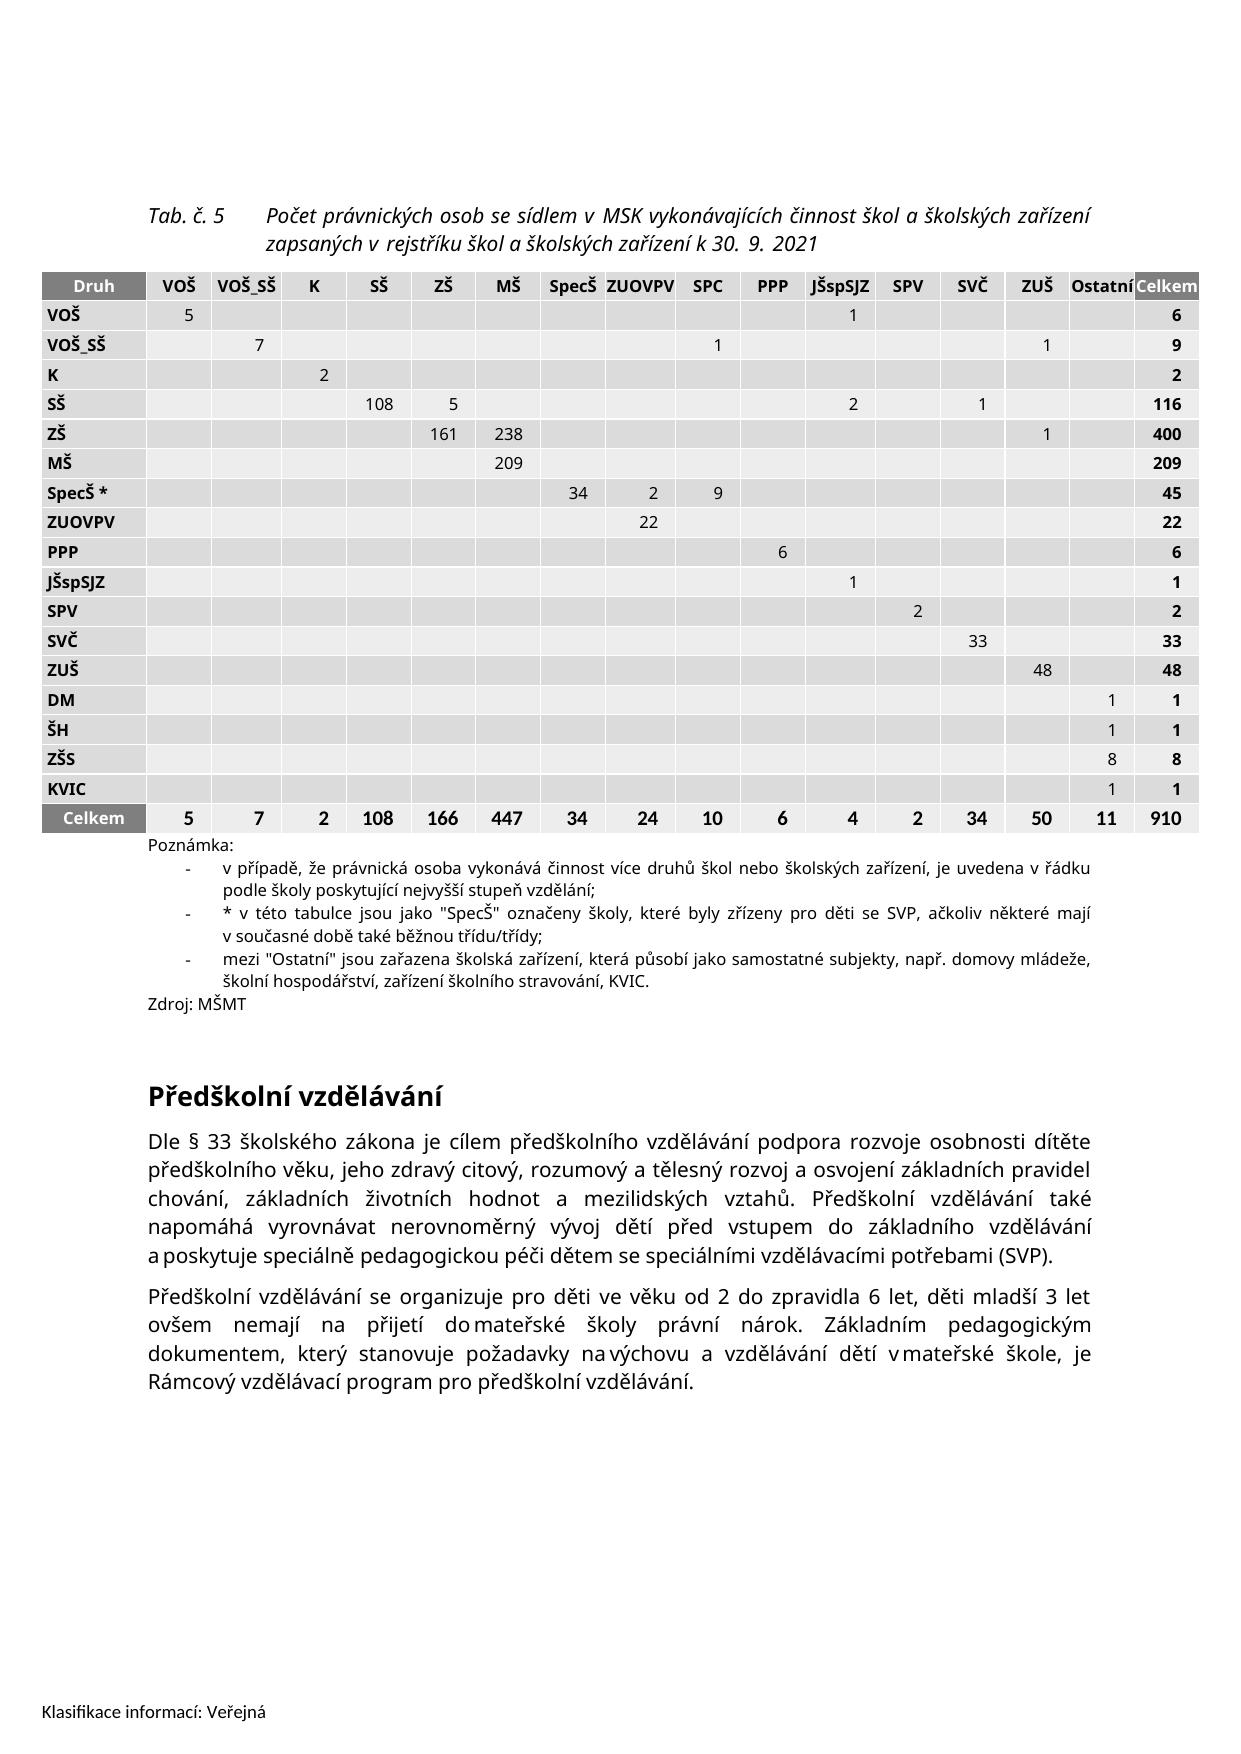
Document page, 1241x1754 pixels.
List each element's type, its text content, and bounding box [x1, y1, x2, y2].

table_cell 4 [806, 804, 875, 833]
table_cell [212, 360, 281, 389]
table_cell [476, 715, 540, 744]
table_cell [1006, 715, 1069, 744]
table_cell [676, 390, 740, 418]
table_cell [412, 301, 475, 330]
table_cell PPP [42, 538, 146, 566]
table_cell [476, 538, 540, 566]
table_cell [412, 568, 475, 596]
table_cell [347, 686, 411, 714]
table_cell [412, 538, 475, 566]
table_cell [876, 301, 940, 330]
table_cell [676, 420, 740, 448]
table_cell [212, 390, 281, 418]
table_cell [606, 686, 675, 714]
table_cell [741, 627, 805, 655]
table_cell 910 [1135, 804, 1199, 833]
list mezi "Ostatní" jsou zařazena školská zařízení, která působí jako samostatné subjekty, např. domovy mládeže, školní hospodářství, zařízení školního stravování, KVIC. [185, 947, 1092, 993]
table_cell [741, 420, 805, 448]
table_cell [347, 479, 411, 507]
table_cell [212, 656, 281, 685]
table_cell 48 [1006, 656, 1069, 685]
table_header SŠ [347, 272, 411, 300]
table_cell [676, 360, 740, 389]
table_cell [1006, 479, 1069, 507]
table_cell [282, 715, 346, 744]
table_cell [347, 301, 411, 330]
table_cell [876, 686, 940, 714]
table_cell [1070, 568, 1134, 596]
table_cell [1070, 627, 1134, 655]
table_cell [876, 745, 940, 773]
table_cell [676, 775, 740, 803]
table_cell [806, 420, 875, 448]
table_cell 238 [476, 420, 540, 448]
table_cell [941, 568, 1004, 596]
subtitle Předškolní vzdělávání [148, 1078, 1092, 1115]
table_cell [806, 597, 875, 626]
table_cell [541, 331, 605, 359]
table_cell [876, 715, 940, 744]
table_cell 1 [1135, 715, 1199, 744]
table_cell 50 [1006, 804, 1069, 833]
table_cell [347, 745, 411, 773]
table_cell [147, 627, 211, 655]
table_cell [347, 331, 411, 359]
table_cell [212, 301, 281, 330]
table_cell 6 [741, 538, 805, 566]
table_cell 1 [941, 390, 1004, 418]
table_cell [806, 745, 875, 773]
table_cell [476, 479, 540, 507]
table_cell [806, 775, 875, 803]
table_cell [212, 715, 281, 744]
table_cell [806, 449, 875, 478]
table_cell [806, 331, 875, 359]
table_cell [212, 568, 281, 596]
table_cell 116 [1135, 390, 1199, 418]
table_cell 1 [1006, 331, 1069, 359]
table_cell [606, 301, 675, 330]
table_cell [147, 597, 211, 626]
table_cell [212, 420, 281, 448]
table_cell [741, 715, 805, 744]
table_cell [212, 479, 281, 507]
table_cell [212, 745, 281, 773]
text Předškolní vzdělávání se organizuje pro děti ve věku od 2 do zpravidla 6 let, děti mladší 3 let ovšem nemají na přijetí do mateřské školy právní nárok. Základním pedagogickým dokumentem, který stanovuje požadavky na výchovu a vzdělávání dětí v mateřské škole, je Rámcový vzdělávací program pro předškolní vzdělávání. [148, 1282, 1092, 1396]
table_cell [212, 627, 281, 655]
table_cell [1006, 775, 1069, 803]
table_cell [147, 360, 211, 389]
table_cell [941, 656, 1004, 685]
table_cell [806, 360, 875, 389]
table_cell [1070, 360, 1134, 389]
table_cell [606, 568, 675, 596]
table_cell [941, 508, 1004, 537]
table_cell [941, 301, 1004, 330]
table_cell [282, 775, 346, 803]
table_cell [1006, 627, 1069, 655]
table_cell 400 [1135, 420, 1199, 448]
table_cell [282, 745, 346, 773]
table_cell [941, 538, 1004, 566]
table_cell [282, 686, 346, 714]
table_header K [282, 272, 346, 300]
text Poznámka: [148, 834, 1092, 856]
table_cell 6 [1135, 538, 1199, 566]
table_cell JŠspSJZ [42, 568, 146, 596]
table_cell [541, 301, 605, 330]
table_cell 8 [1070, 745, 1134, 773]
table_cell [876, 538, 940, 566]
table_cell ZUŠ [42, 656, 146, 685]
table_cell 5 [147, 301, 211, 330]
table_cell [1070, 390, 1134, 418]
table_cell [541, 568, 605, 596]
table_cell [606, 715, 675, 744]
table_cell [412, 449, 475, 478]
table_cell 1 [1135, 686, 1199, 714]
table_cell [876, 508, 940, 537]
table_cell [147, 331, 211, 359]
table_cell [212, 775, 281, 803]
table_cell 2 [282, 360, 346, 389]
table_header SpecŠ [541, 272, 605, 300]
table_header PPP [741, 272, 805, 300]
table_cell [476, 360, 540, 389]
table_cell [476, 656, 540, 685]
table_cell MŠ [42, 449, 146, 478]
table_cell [1006, 390, 1069, 418]
table_cell [476, 508, 540, 537]
table_cell [606, 449, 675, 478]
table_cell [941, 479, 1004, 507]
table_cell [347, 715, 411, 744]
table_cell [347, 360, 411, 389]
table_cell [347, 656, 411, 685]
table_cell [476, 390, 540, 418]
table_cell 1 [676, 331, 740, 359]
table_header SPC [676, 272, 740, 300]
table_cell ZŠS [42, 745, 146, 773]
table_cell [1070, 597, 1134, 626]
table_cell 209 [476, 449, 540, 478]
table_cell [282, 449, 346, 478]
table_cell [541, 775, 605, 803]
table_cell [806, 508, 875, 537]
table_cell [347, 420, 411, 448]
table_cell [412, 715, 475, 744]
table_cell [676, 656, 740, 685]
table_cell [282, 597, 346, 626]
table_header Celkem [1135, 272, 1199, 300]
table_cell 1 [806, 301, 875, 330]
table_cell [476, 597, 540, 626]
table_cell [741, 301, 805, 330]
table_cell 1 [1070, 686, 1134, 714]
table_cell [541, 360, 605, 389]
text Zdroj: MŠMT [148, 993, 1092, 1015]
table_cell [741, 390, 805, 418]
table_cell 11 [1070, 804, 1134, 833]
table_cell 108 [347, 390, 411, 418]
table_cell 48 [1135, 656, 1199, 685]
table_cell SVČ [42, 627, 146, 655]
table_cell [541, 745, 605, 773]
table_cell [941, 420, 1004, 448]
table_cell [282, 331, 346, 359]
table_cell [147, 538, 211, 566]
table_cell [1006, 745, 1069, 773]
table_cell [941, 715, 1004, 744]
table_cell [412, 627, 475, 655]
table_cell [741, 479, 805, 507]
table_cell [1070, 538, 1134, 566]
table_cell [1070, 656, 1134, 685]
table_cell [541, 390, 605, 418]
table_cell 34 [541, 479, 605, 507]
table_cell [1006, 508, 1069, 537]
table_cell 161 [412, 420, 475, 448]
table_cell [412, 479, 475, 507]
table_cell [1070, 449, 1134, 478]
table_cell [412, 686, 475, 714]
table_cell SPV [42, 597, 146, 626]
table_cell [806, 538, 875, 566]
table_cell 7 [212, 804, 281, 833]
table_header Ostatní [1070, 272, 1134, 300]
table_cell [676, 449, 740, 478]
table_cell [876, 568, 940, 596]
table_cell [876, 390, 940, 418]
table_cell [741, 360, 805, 389]
table_header SVČ [941, 272, 1004, 300]
table_cell [412, 656, 475, 685]
table_cell [741, 656, 805, 685]
table_cell 2 [876, 597, 940, 626]
table_header Druh [42, 272, 146, 300]
table_cell [476, 331, 540, 359]
table_cell [941, 686, 1004, 714]
table_cell [606, 745, 675, 773]
table_cell 2 [1135, 360, 1199, 389]
table_cell 33 [941, 627, 1004, 655]
table_cell 45 [1135, 479, 1199, 507]
table_cell SpecŠ * [42, 479, 146, 507]
table_cell [147, 686, 211, 714]
text Dle § 33 školského zákona je cílem předškolního vzdělávání podpora rozvoje osobnosti dítěte předškolního věku, jeho zdravý citový, rozumový a tělesný rozvoj a osvojení základních pravidel chování, základních životních hodnot a mezilidských vztahů. Předškolní vzdělávání také napomáhá vyrovnávat nerovnoměrný vývoj dětí před vstupem do základního vzdělávání a poskytuje speciálně pedagogickou péči dětem se speciálními vzdělávacími potřebami (SVP). [148, 1127, 1092, 1269]
table_cell 2 [806, 390, 875, 418]
table_cell [606, 597, 675, 626]
table_header ZŠ [412, 272, 475, 300]
table_cell [282, 301, 346, 330]
table_cell 1 [1135, 568, 1199, 596]
table_cell 33 [1135, 627, 1199, 655]
table_cell [541, 597, 605, 626]
table_cell [541, 449, 605, 478]
table_cell [806, 479, 875, 507]
table_header VOŠ_SŠ [212, 272, 281, 300]
table_cell [741, 508, 805, 537]
table_cell [1070, 420, 1134, 448]
table_cell [147, 449, 211, 478]
table_cell [212, 686, 281, 714]
table_header SPV [876, 272, 940, 300]
table_cell [876, 775, 940, 803]
table_cell 2 [1135, 597, 1199, 626]
table_cell [541, 627, 605, 655]
table_cell 6 [1135, 301, 1199, 330]
table_cell [606, 656, 675, 685]
table_cell 9 [676, 479, 740, 507]
table_cell [147, 508, 211, 537]
table_cell [282, 479, 346, 507]
table_cell [741, 568, 805, 596]
table_cell [476, 745, 540, 773]
table_cell [282, 627, 346, 655]
table_cell 1 [1070, 775, 1134, 803]
table_cell [676, 627, 740, 655]
table_cell 6 [741, 804, 805, 833]
table_cell [1070, 508, 1134, 537]
table_cell [941, 745, 1004, 773]
table_cell [676, 597, 740, 626]
table_cell [1070, 479, 1134, 507]
table_cell 22 [1135, 508, 1199, 537]
table_cell [147, 568, 211, 596]
table_cell 9 [1135, 331, 1199, 359]
table_cell [676, 568, 740, 596]
table_cell [347, 597, 411, 626]
table_cell [476, 568, 540, 596]
table_cell [541, 508, 605, 537]
table_cell [941, 360, 1004, 389]
table_cell [606, 775, 675, 803]
table_cell [282, 538, 346, 566]
table_cell [282, 656, 346, 685]
table_cell 7 [212, 331, 281, 359]
table_cell [347, 538, 411, 566]
table_cell 1 [1135, 775, 1199, 803]
table_cell [147, 656, 211, 685]
table_cell [147, 715, 211, 744]
table_cell [282, 508, 346, 537]
table_cell [476, 775, 540, 803]
table_cell 10 [676, 804, 740, 833]
table_cell [606, 538, 675, 566]
table_cell [876, 656, 940, 685]
table_cell [876, 420, 940, 448]
table_cell 166 [412, 804, 475, 833]
table_cell [676, 686, 740, 714]
table_cell [676, 538, 740, 566]
table_cell [741, 449, 805, 478]
table_cell [1070, 301, 1134, 330]
table_cell SŠ [42, 390, 146, 418]
table_cell 34 [541, 804, 605, 833]
table_cell VOŠ [42, 301, 146, 330]
table_cell [212, 597, 281, 626]
table_cell [147, 420, 211, 448]
table_cell [676, 301, 740, 330]
table_cell [1006, 597, 1069, 626]
table_cell 8 [1135, 745, 1199, 773]
table_cell ZŠ [42, 420, 146, 448]
table_cell [741, 331, 805, 359]
table_cell [1006, 686, 1069, 714]
table_cell [941, 597, 1004, 626]
table_cell [876, 331, 940, 359]
table_cell [806, 627, 875, 655]
table_cell [941, 775, 1004, 803]
table_cell 2 [282, 804, 346, 833]
list v případě, že právnická osoba vykonává činnost více druhů škol nebo školských zařízení, je uvedena v řádku podle školy poskytující nejvyšší stupeň vzdělání; [185, 856, 1092, 902]
table_cell [676, 745, 740, 773]
table_cell 24 [606, 804, 675, 833]
table_cell 2 [876, 804, 940, 833]
table_cell [676, 715, 740, 744]
table_cell [412, 597, 475, 626]
list Počet právnických osob se sídlem v MSK vykonávajících činnost škol a školských zařízení zapsaných v rejstříku škol a školských zařízení k 30. 9. 2021 [148, 201, 1092, 258]
table_cell [1006, 538, 1069, 566]
table_cell 5 [147, 804, 211, 833]
table_header ZUŠ [1006, 272, 1069, 300]
table_cell DM [42, 686, 146, 714]
table_cell [347, 627, 411, 655]
table_cell [347, 775, 411, 803]
table_cell [147, 479, 211, 507]
table_cell [282, 568, 346, 596]
table_cell [476, 301, 540, 330]
table_cell [1006, 360, 1069, 389]
table_cell [476, 627, 540, 655]
table_header VOŠ [147, 272, 211, 300]
table_cell [541, 420, 605, 448]
table_cell [1006, 301, 1069, 330]
table_cell [806, 686, 875, 714]
table_cell [606, 360, 675, 389]
table_cell [741, 686, 805, 714]
table_cell KVIC [42, 775, 146, 803]
list * v této tabulce jsou jako "SpecŠ" označeny školy, které byly zřízeny pro děti se SVP, ačkoliv některé mají v současné době také běžnou třídu/třídy; [185, 902, 1092, 947]
table_cell [876, 360, 940, 389]
table_header MŠ [476, 272, 540, 300]
table_header JŠspSJZ [806, 272, 875, 300]
table_cell [212, 449, 281, 478]
table_cell [741, 775, 805, 803]
table_cell [541, 715, 605, 744]
table_cell [147, 745, 211, 773]
table_cell 209 [1135, 449, 1199, 478]
table_cell [606, 627, 675, 655]
table_cell [876, 627, 940, 655]
table_cell [412, 775, 475, 803]
table_cell [541, 656, 605, 685]
table_cell [212, 508, 281, 537]
table_cell K [42, 360, 146, 389]
table_cell 2 [606, 479, 675, 507]
table_cell [347, 449, 411, 478]
table_cell [741, 597, 805, 626]
table_cell 1 [1070, 715, 1134, 744]
table_cell [347, 508, 411, 537]
table_cell [606, 420, 675, 448]
table_cell ZUOVPV [42, 508, 146, 537]
table_cell [541, 686, 605, 714]
table_cell [606, 331, 675, 359]
table_cell [282, 420, 346, 448]
table_cell [941, 449, 1004, 478]
table_cell [876, 479, 940, 507]
table_cell [412, 331, 475, 359]
table_cell 1 [806, 568, 875, 596]
table_cell [806, 656, 875, 685]
table_cell VOŠ_SŠ [42, 331, 146, 359]
table_cell [1006, 449, 1069, 478]
table_cell [476, 686, 540, 714]
table_cell 22 [606, 508, 675, 537]
table_cell 5 [412, 390, 475, 418]
table_cell [941, 331, 1004, 359]
table_cell [412, 360, 475, 389]
table_cell 1 [1006, 420, 1069, 448]
table_cell 447 [476, 804, 540, 833]
table_cell [741, 745, 805, 773]
table_cell [412, 745, 475, 773]
table_cell [147, 390, 211, 418]
table_cell [282, 390, 346, 418]
table_cell [147, 775, 211, 803]
table_cell 34 [941, 804, 1004, 833]
table_cell [212, 538, 281, 566]
table_header ZUOVPV [606, 272, 675, 300]
table_cell [347, 568, 411, 596]
table_cell [1070, 331, 1134, 359]
table_cell [541, 538, 605, 566]
table_cell [1006, 568, 1069, 596]
table_cell [806, 715, 875, 744]
table_cell [876, 449, 940, 478]
table_cell [676, 508, 740, 537]
table_cell Celkem [42, 804, 146, 833]
table_cell ŠH [42, 715, 146, 744]
table_cell [412, 508, 475, 537]
table_cell 108 [347, 804, 411, 833]
table_cell [606, 390, 675, 418]
